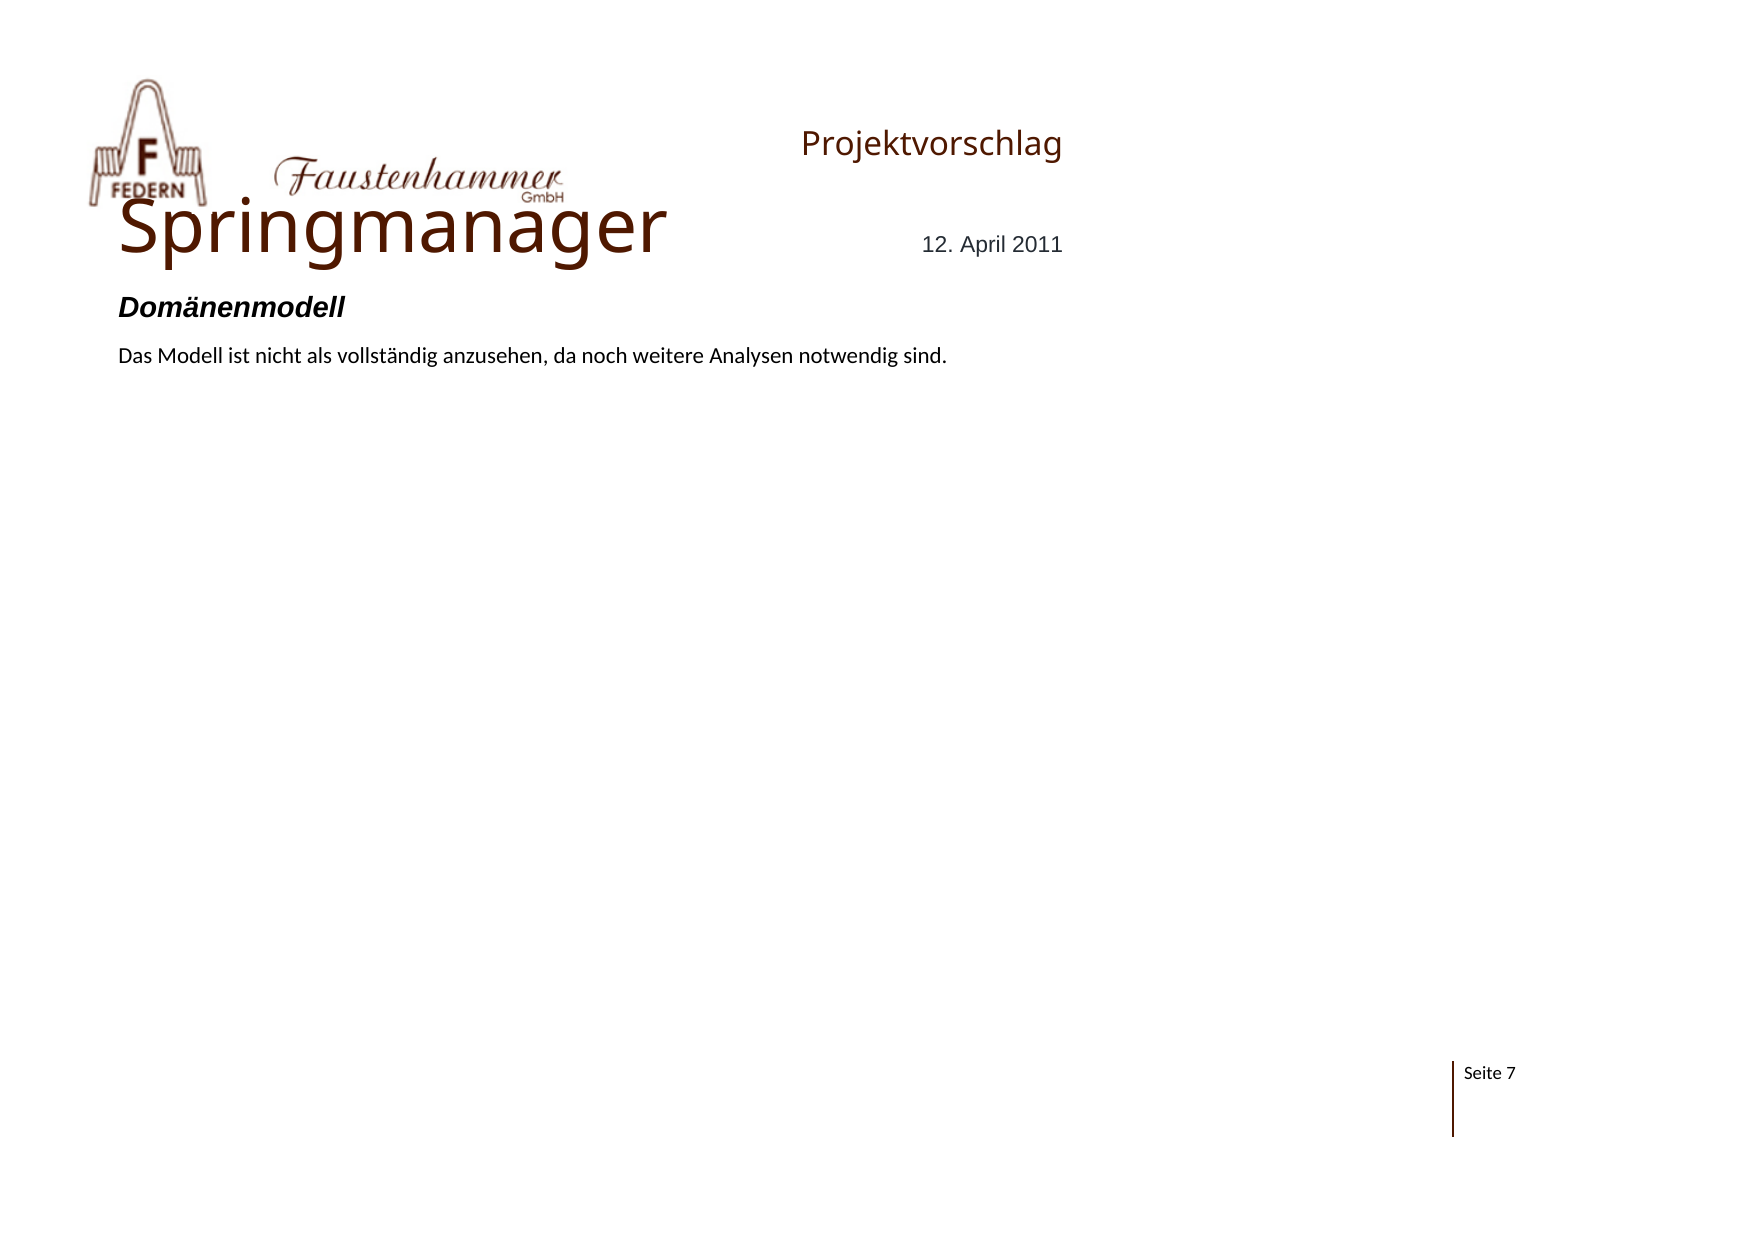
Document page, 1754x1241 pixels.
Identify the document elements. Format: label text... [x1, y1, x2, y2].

text Das Modell ist nicht als vollständig anzusehen, da noch weitere Analysen notwendig sind. [118, 341, 1606, 369]
subtitle Domänenmodell [118, 290, 1606, 323]
picture [263, 155, 576, 203]
picture [84, 75, 213, 214]
